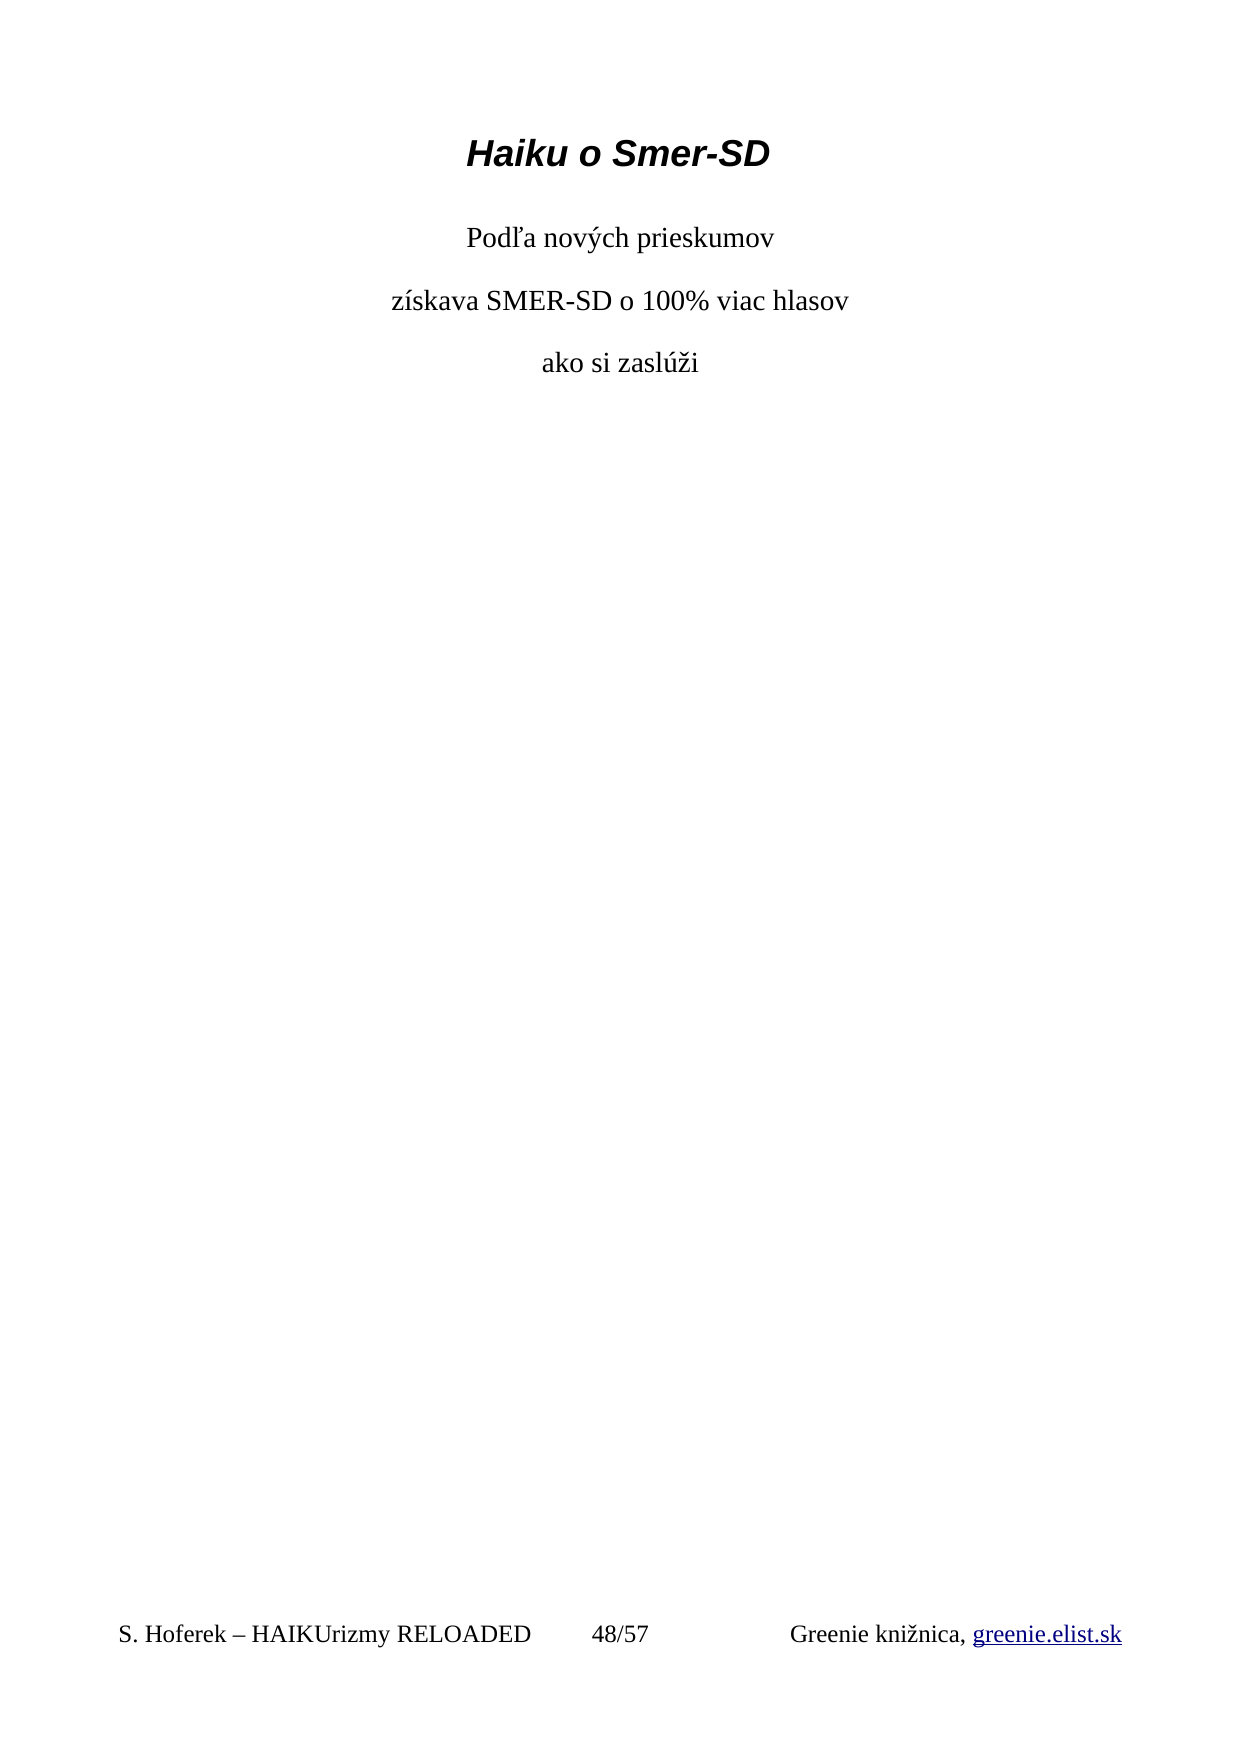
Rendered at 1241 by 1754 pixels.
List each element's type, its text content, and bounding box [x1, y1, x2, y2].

text ako si zaslúži [106, 345, 1134, 378]
text získava SMER-SD o 100% viac hlasov [106, 283, 1134, 316]
text Podľa nových prieskumov [106, 221, 1134, 254]
subtitle Haiku o Smer-SD [106, 131, 1134, 174]
